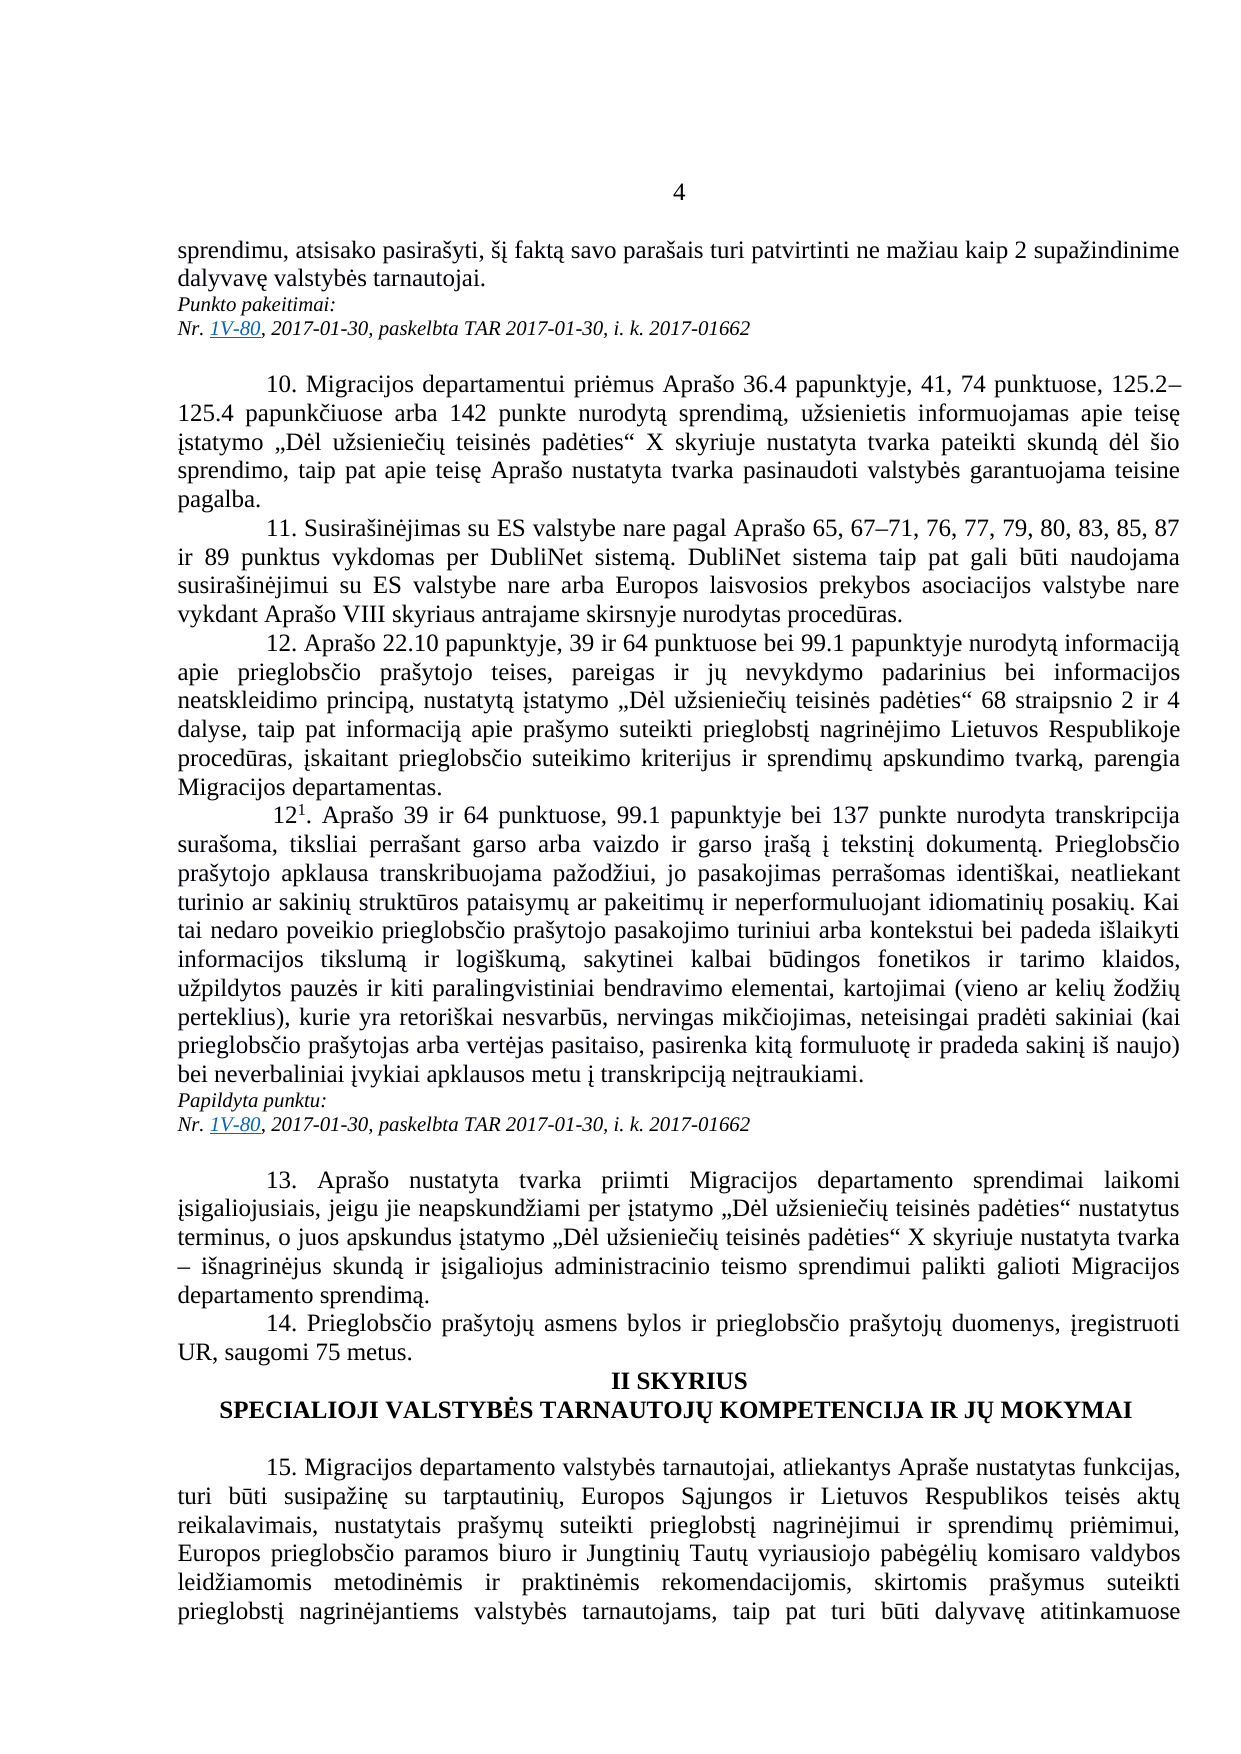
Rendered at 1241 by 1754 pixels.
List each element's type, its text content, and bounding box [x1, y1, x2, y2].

text SPECIALIOJI VALSTYBĖS TARNAUTOJŲ KOMPETENCIJA IR JŲ MOKYMAI [177, 1395, 1181, 1423]
text 13. Aprašo nustatyta tvarka priimti Migracijos departamento sprendimai laikomi įsigaliojusiais, jeigu jie neapskundžiami per įstatymo „Dėl užsieniečių teisinės padėties“ nustatytus terminus, o juos apskundus įstatymo „Dėl užsieniečių teisinės padėties“ X skyriuje nustatyta tvarka – išnagrinėjus skundą ir įsigaliojus administracinio teismo sprendimui palikti galioti Migracijos departamento sprendimą. [177, 1165, 1181, 1308]
text II SKYRIUS [177, 1366, 1181, 1395]
text Papildyta punktu: [177, 1088, 1181, 1112]
text 12. Aprašo 22.10 papunktyje, 39 ir 64 punktuose bei 99.1 papunktyje nurodytą informaciją apie prieglobsčio prašytojo teises, pareigas ir jų nevykdymo padarinius bei informacijos neatskleidimo principą, nustatytą įstatymo „Dėl užsieniečių teisinės padėties“ 68 straipsnio 2 ir 4 dalyse, taip pat informaciją apie prašymo suteikti prieglobstį nagrinėjimo Lietuvos Respublikoje procedūras, įskaitant prieglobsčio suteikimo kriterijus ir sprendimų apskundimo tvarką, parengia Migracijos departamentas. [177, 628, 1181, 800]
text 10. Migracijos departamentui priėmus Aprašo 36.4 papunktyje, 41, 74 punktuose, 125.2–125.4 papunkčiuose arba 142 punkte nurodytą sprendimą, užsienietis informuojamas apie teisę įstatymo „Dėl užsieniečių teisinės padėties“ X skyriuje nustatyta tvarka pateikti skundą dėl šio sprendimo, taip pat apie teisę Aprašo nustatyta tvarka pasinaudoti valstybės garantuojama teisine pagalba. [177, 369, 1181, 513]
text 14. Prieglobsčio prašytojų asmens bylos ir prieglobsčio prašytojų duomenys, įregistruoti UR, saugomi 75 metus. [177, 1308, 1181, 1366]
text Nr. 1V-80, 2017-01-30, paskelbta TAR 2017-01-30, i. k. 2017-01662 [177, 1112, 1181, 1136]
text Nr. 1V-80, 2017-01-30, paskelbta TAR 2017-01-30, i. k. 2017-01662 [177, 316, 1181, 340]
text 11. Susirašinėjimas su ES valstybe nare pagal Aprašo 65, 67–71, 76, 77, 79, 80, 83, 85, 87 ir 89 punktus vykdomas per DubliNet sistemą. DubliNet sistema taip pat gali būti naudojama susirašinėjimui su ES valstybe nare arba Europos laisvosios prekybos asociacijos valstybe nare vykdant Aprašo VIII skyriaus antrajame skirsnyje nurodytas procedūras. [177, 513, 1181, 628]
text 121. Aprašo 39 ir 64 punktuose, 99.1 papunktyje bei 137 punkte nurodyta transkripcija surašoma, tiksliai perrašant garso arba vaizdo ir garso įrašą į tekstinį dokumentą. Prieglobsčio prašytojo apklausa transkribuojama pažodžiui, jo pasakojimas perrašomas identiškai, neatliekant turinio ar sakinių struktūros pataisymų ar pakeitimų ir neperformuluojant idiomatinių posakių. Kai tai nedaro poveikio prieglobsčio prašytojo pasakojimo turiniui arba kontekstui bei padeda išlaikyti informacijos tikslumą ir logiškumą, sakytinei kalbai būdingos fonetikos ir tarimo klaidos, užpildytos pauzės ir kiti paralingvistiniai bendravimo elementai, kartojimai (vieno ar kelių žodžių perteklius), kurie yra retoriškai nesvarbūs, nervingas mikčiojimas, neteisingai pradėti sakiniai (kai prieglobsčio prašytojas arba vertėjas pasitaiso, pasirenka kitą formuluotę ir pradeda sakinį iš naujo) bei neverbaliniai įvykiai apklausos metu į transkripciją neįtraukiami. [177, 800, 1181, 1088]
text 15. Migracijos departamento valstybės tarnautojai, atliekantys Apraše nustatytas funkcijas, turi būti susipažinę su tarptautinių, Europos Sąjungos ir Lietuvos Respublikos teisės aktų reikalavimais, nustatytais prašymų suteikti prieglobstį nagrinėjimui ir sprendimų priėmimui, Europos prieglobsčio paramos biuro ir Jungtinių Tautų vyriausiojo pabėgėlių komisaro valdybos leidžiamomis metodinėmis ir praktinėmis rekomendacijomis, skirtomis prašymus suteikti prieglobstį nagrinėjantiems valstybės tarnautojams, taip pat turi būti dalyvavę atitinkamuose [177, 1452, 1181, 1625]
text sprendimu, atsisako pasirašyti, šį faktą savo parašais turi patvirtinti ne mažiau kaip 2 supažindinime dalyvavę valstybės tarnautojai. [177, 235, 1181, 292]
text Punkto pakeitimai: [177, 292, 1181, 316]
